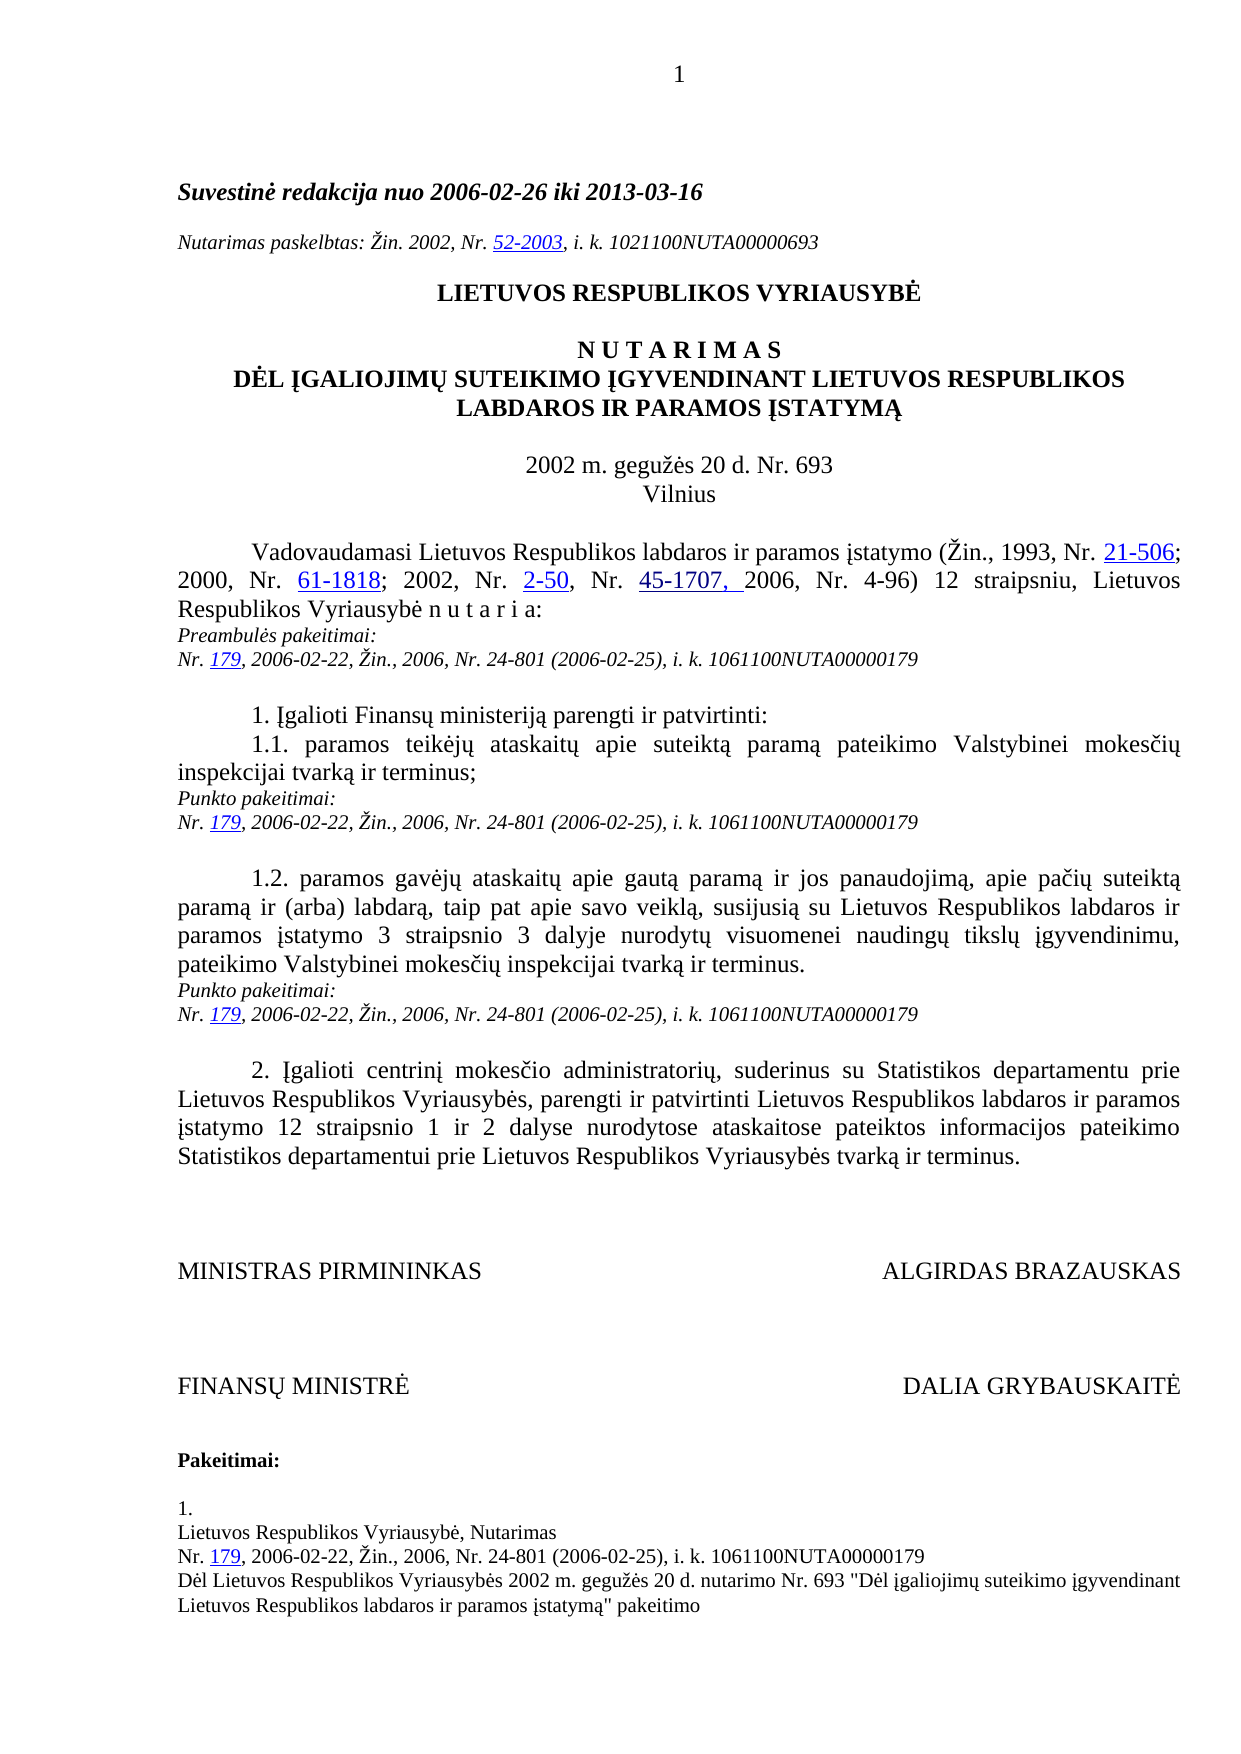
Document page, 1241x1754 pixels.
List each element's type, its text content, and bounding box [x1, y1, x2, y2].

text Suvestinė redakcija nuo 2006-02-26 iki 2013-03-16 [177, 177, 1181, 206]
text Dėl Lietuvos Respublikos Vyriausybės 2002 m. gegužės 20 d. nutarimo Nr. 693 "Dėl įgaliojimų suteikimo įgyvendinant Lietuvos Respublikos labdaros ir paramos įstatymą" pakeitimo [177, 1568, 1181, 1617]
text 1. [177, 1496, 1181, 1520]
text Punkto pakeitimai: [177, 978, 1181, 1002]
text 1. Įgalioti Finansų ministeriją parengti ir patvirtinti: [177, 700, 1181, 729]
text 1.1. paramos teikėjų ataskaitų apie suteiktą paramą pateikimo Valstybinei mokesčių inspekcijai tvarką ir terminus; [177, 729, 1181, 786]
text 2002 m. gegužės 20 d. Nr. 693 [177, 451, 1181, 479]
text 1.2. paramos gavėjų ataskaitų apie gautą paramą ir jos panaudojimą, apie pačių suteiktą paramą ir (arba) labdarą, taip pat apie savo veiklą, susijusią su Lietuvos Respublikos labdaros ir paramos įstatymo 3 straipsnio 3 dalyje nurodytų visuomenei naudingų tikslų įgyvendinimu, pateikimo Valstybinei mokesčių inspekcijai tvarką ir terminus. [177, 863, 1181, 978]
text DĖL ĮGALIOJIMŲ SUTEIKIMO ĮGYVENDINANT LIETUVOS RESPUBLIKOS LABDAROS IR PARAMOS ĮSTATYMĄ [177, 364, 1181, 422]
text N U T A R I M A S [177, 336, 1181, 364]
text Vadovaudamasi Lietuvos Respublikos labdaros ir paramos įstatymo (Žin., 1993, Nr. 21-506; 2000, Nr. 61-1818; 2002, Nr. 2-50, Nr. 45-1707, 2006, Nr. 4-96) 12 straipsniu, Lietuvos Respublikos Vyriausybė nutaria: [177, 537, 1181, 623]
text MINISTRAS PIRMININKAS ALGIRDAS BRAZAUSKAS [177, 1256, 1181, 1285]
text Nr. 179, 2006-02-22, Žin., 2006, Nr. 24-801 (2006-02-25), i. k. 1061100NUTA00000179 [177, 810, 1181, 834]
text Preambulės pakeitimai: [177, 623, 1181, 647]
text Lietuvos Respublikos Vyriausybė, Nutarimas [177, 1520, 1181, 1544]
text Pakeitimai: [177, 1448, 1181, 1472]
text FINANSŲ MINISTRĖ DALIA GRYBAUSKAITĖ [177, 1371, 1181, 1400]
text LIETUVOS RESPUBLIKOS VYRIAUSYBĖ [177, 278, 1181, 307]
text Vilnius [177, 479, 1181, 508]
text Nr. 179, 2006-02-22, Žin., 2006, Nr. 24-801 (2006-02-25), i. k. 1061100NUTA00000179 [177, 1002, 1181, 1026]
text 2. Įgalioti centrinį mokesčio administratorių, suderinus su Statistikos departamentu prie Lietuvos Respublikos Vyriausybės, parengti ir patvirtinti Lietuvos Respublikos labdaros ir paramos įstatymo 12 straipsnio 1 ir 2 dalyse nurodytose ataskaitose pateiktos informacijos pateikimo Statistikos departamentui prie Lietuvos Respublikos Vyriausybės tvarką ir terminus. [177, 1055, 1181, 1170]
text Punkto pakeitimai: [177, 786, 1181, 810]
text Nutarimas paskelbtas: Žin. 2002, Nr. 52-2003, i. k. 1021100NUTA00000693 [177, 230, 1181, 254]
text Nr. 179, 2006-02-22, Žin., 2006, Nr. 24-801 (2006-02-25), i. k. 1061100NUTA00000179 [177, 1544, 1181, 1568]
text Nr. 179, 2006-02-22, Žin., 2006, Nr. 24-801 (2006-02-25), i. k. 1061100NUTA00000179 [177, 647, 1181, 671]
